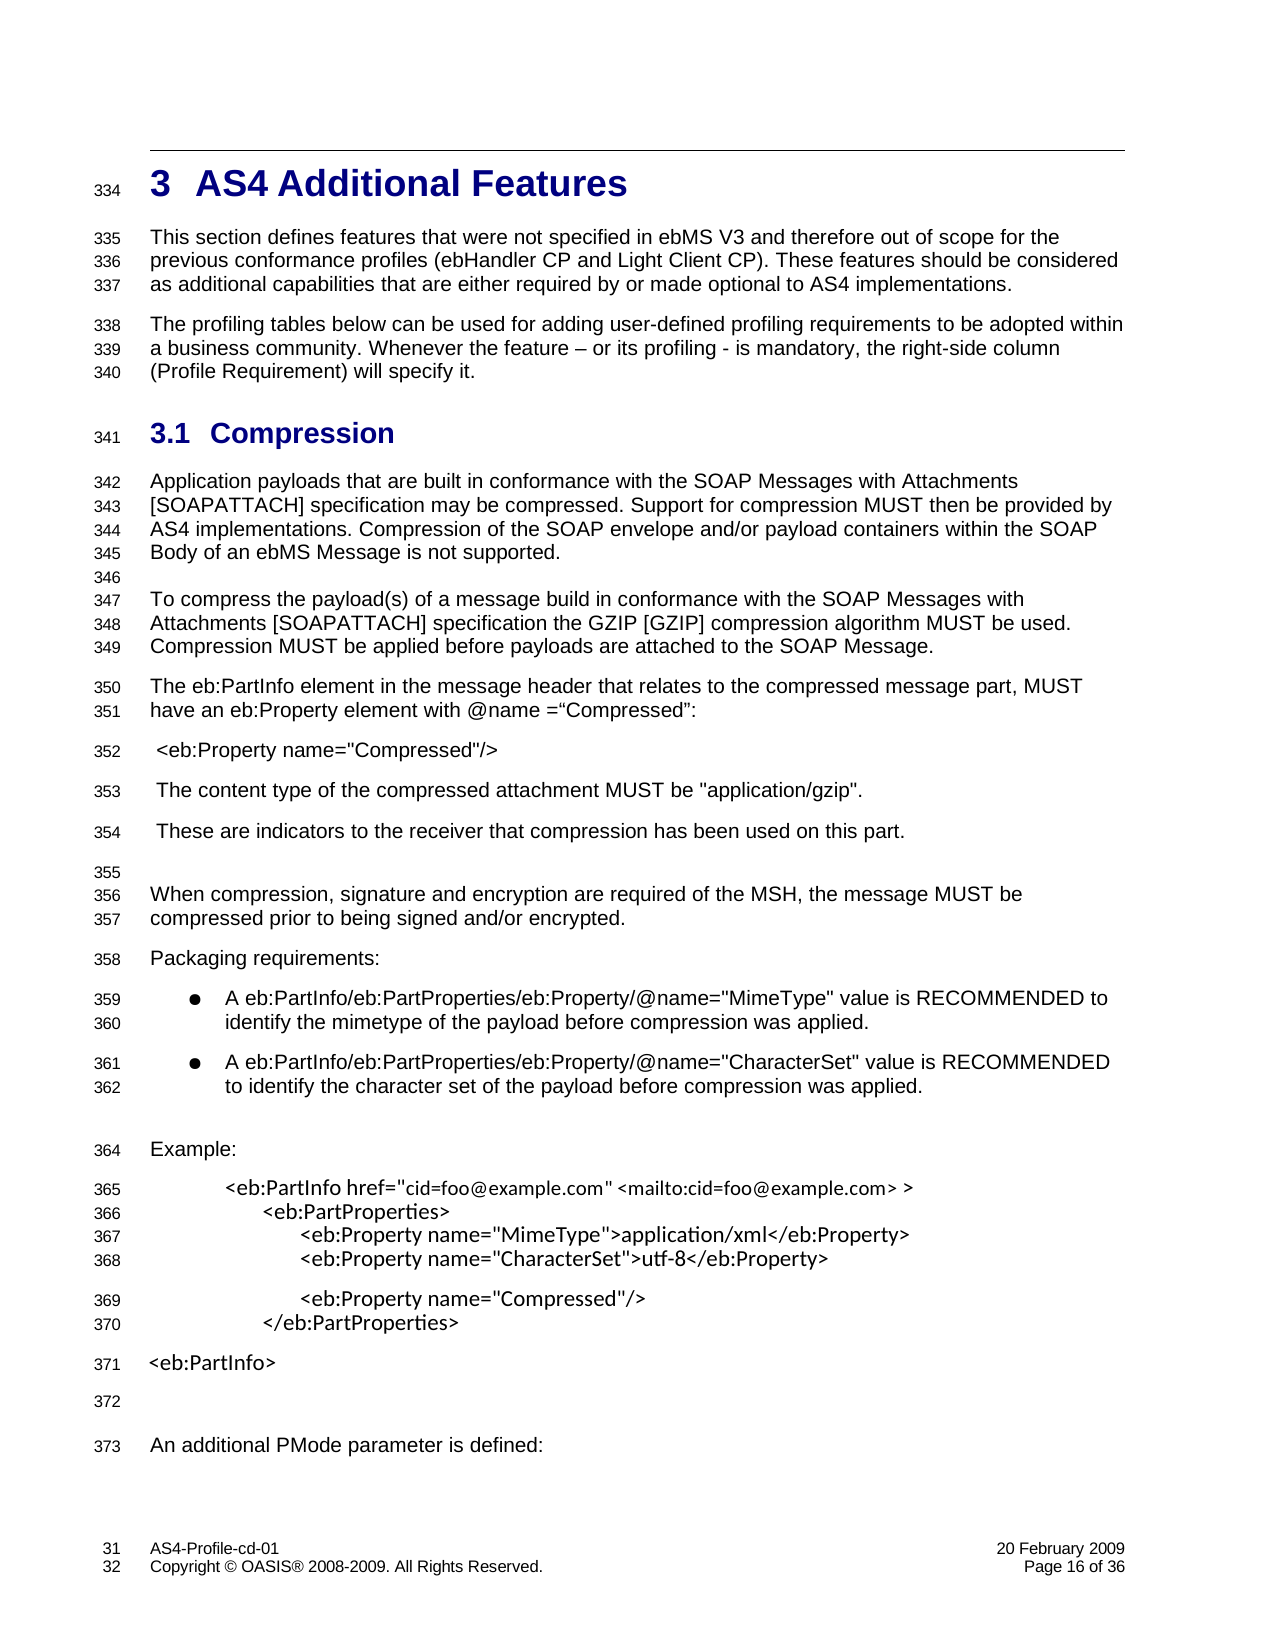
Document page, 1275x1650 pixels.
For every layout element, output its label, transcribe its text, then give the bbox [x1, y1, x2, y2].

text <eb:Property name="Compressed"/> [150, 739, 1125, 762]
list A eb:PartInfo/eb:PartProperties/eb:Property/@name="CharacterSet" value is RECOMMENDED to identify the character set of the payload before compression was applied. [187, 1051, 1125, 1121]
text Packaging requirements: [150, 947, 1125, 970]
text This section defines features that were not specified in ebMS V3 and therefore out of scope for the previous conformance profiles (ebHandler CP and Light Client CP). These features should be considered as additional capabilities that are either required by or made optional to AS4 implementations. [150, 225, 1125, 296]
text Application payloads that are built in conformance with the SOAP Messages with Attachments [SOAPATTACH] specification may be compressed. Support for compression MUST then be provided by AS4 implementations. Compression of the SOAP envelope and/or payload containers within the SOAP Body of an ebMS Message is not supported. To compress the payload(s) of a message build in conformance with the SOAP Messages with Attachments [SOAPATTACH] specification the GZIP [GZIP] compression algorithm MUST be used. Compression MUST be applied before payloads are attached to the SOAP Message. [150, 470, 1125, 658]
subtitle Compression [150, 417, 1125, 449]
text These are indicators to the receiver that compression has been used on this part. [150, 819, 1125, 843]
text The profiling tables below can be used for adding user-defined profiling requirements to be adopted within a business community. Whenever the feature – or its profiling - is mandatory, the right-side column (Profile Requirement) will specify it. [150, 313, 1125, 383]
subtitle AS4 Additional Features [150, 151, 1125, 204]
text <eb:PartInfo> [148, 1353, 1125, 1376]
text The eb:PartInfo element in the message header that relates to the compressed message part, MUST have an eb:Property element with @name =“Compressed”: [150, 675, 1125, 722]
text An additional PMode parameter is defined: [150, 1433, 1125, 1457]
text Example: [150, 1138, 1125, 1161]
text The content type of the compressed attachment MUST be "application/gzip". [150, 779, 1125, 802]
list A eb:PartInfo/eb:PartProperties/eb:Property/@name="MimeType" value is RECOMMENDED to identify the mimetype of the payload before compression was applied. [187, 987, 1125, 1034]
text When compression, signature and encryption are required of the MSH, the message MUST be compressed prior to being signed and/or encrypted. [150, 859, 1125, 930]
text <eb:Property name="Compressed"/> </eb:PartProperties> [187, 1289, 1125, 1336]
list <eb:PartInfo href="cid=foo@example.com" <mailto:cid=foo@example.com> > <eb:PartProperties> <eb:Property name="MimeType">application/xml</eb:Property> <eb:Property name="CharacterSet">utf-8</eb:Property> [187, 1178, 1125, 1272]
